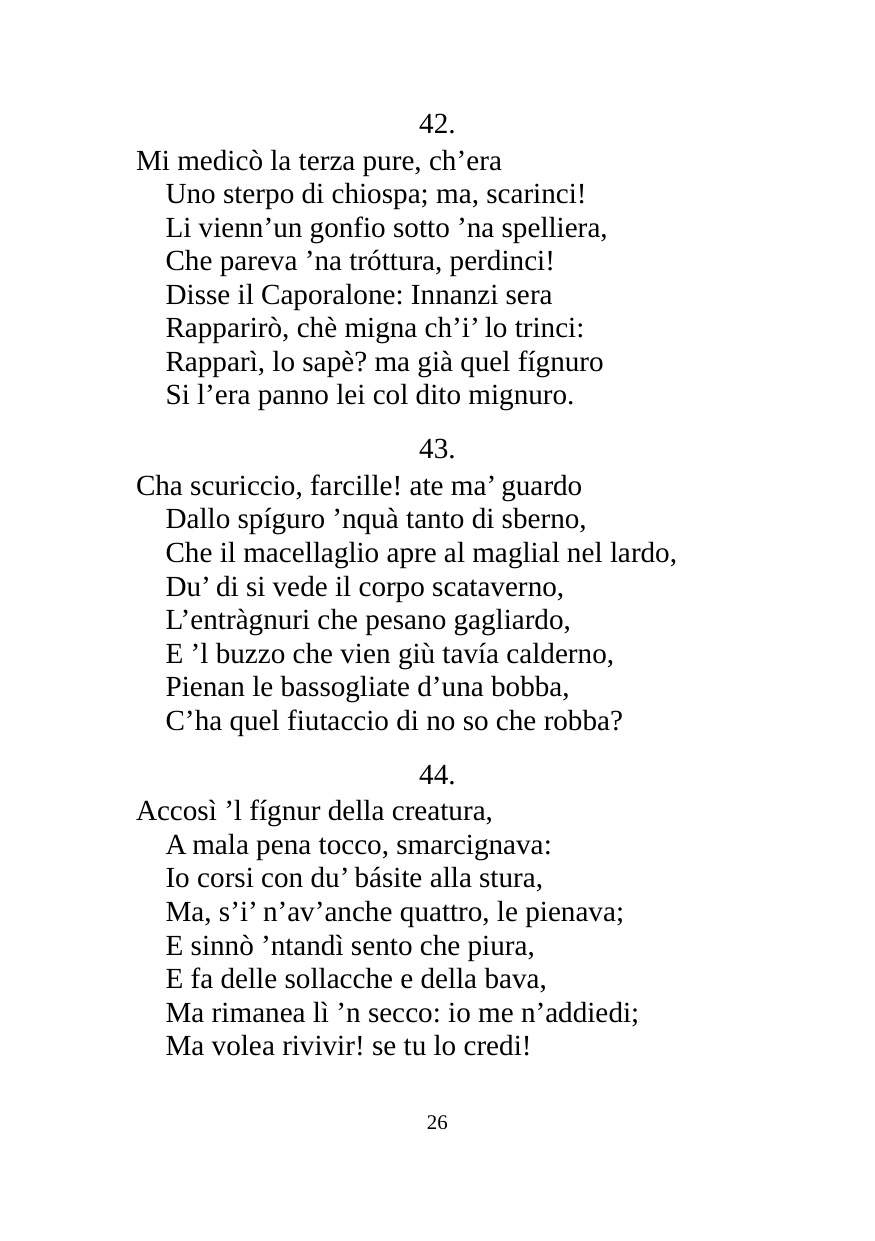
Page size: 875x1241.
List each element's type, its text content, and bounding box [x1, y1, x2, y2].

text Accosì ’l fígnur della creatura, A mala pena tocco, smarcignava: Io corsi con du’ básite alla stura, Ma, s’i’ n’av’anche quattro, le pienava; E sinnò ’ntandì sento che piura, E fa delle sollacche e della bava, Ma rimanea lì ’n secco: io me n’addiedi; Ma volea rivivir! se tu lo credi! [136, 793, 768, 1062]
text 44. [106, 757, 768, 791]
text 43. [106, 432, 768, 465]
text 42. [106, 106, 768, 140]
text Mi medicò la terza pure, ch’era Uno sterpo di chiospa; ma, scarinci! Li vienn’un gonfio sotto ’na spelliera, Che pareva ’na tróttura, perdinci! Disse il Caporalone: Innanzi sera Rapparirò, chè migna ch’i’ lo trinci: Rapparì, lo sapè? ma già quel fígnuro Si l’era panno lei col dito mignuro. [136, 143, 768, 411]
text Cha scuriccio, farcille! ate ma’ guardo Dallo spíguro ’nquà tanto di sberno, Che il macellaglio apre al maglial nel lardo, Du’ di si vede il corpo scataverno, L’entràgnuri che pesano gagliardo, E ’l buzzo che vien giù tavía calderno, Pienan le bassogliate d’una bobba, C’ha quel fiutaccio di no so che robba? [136, 468, 768, 736]
